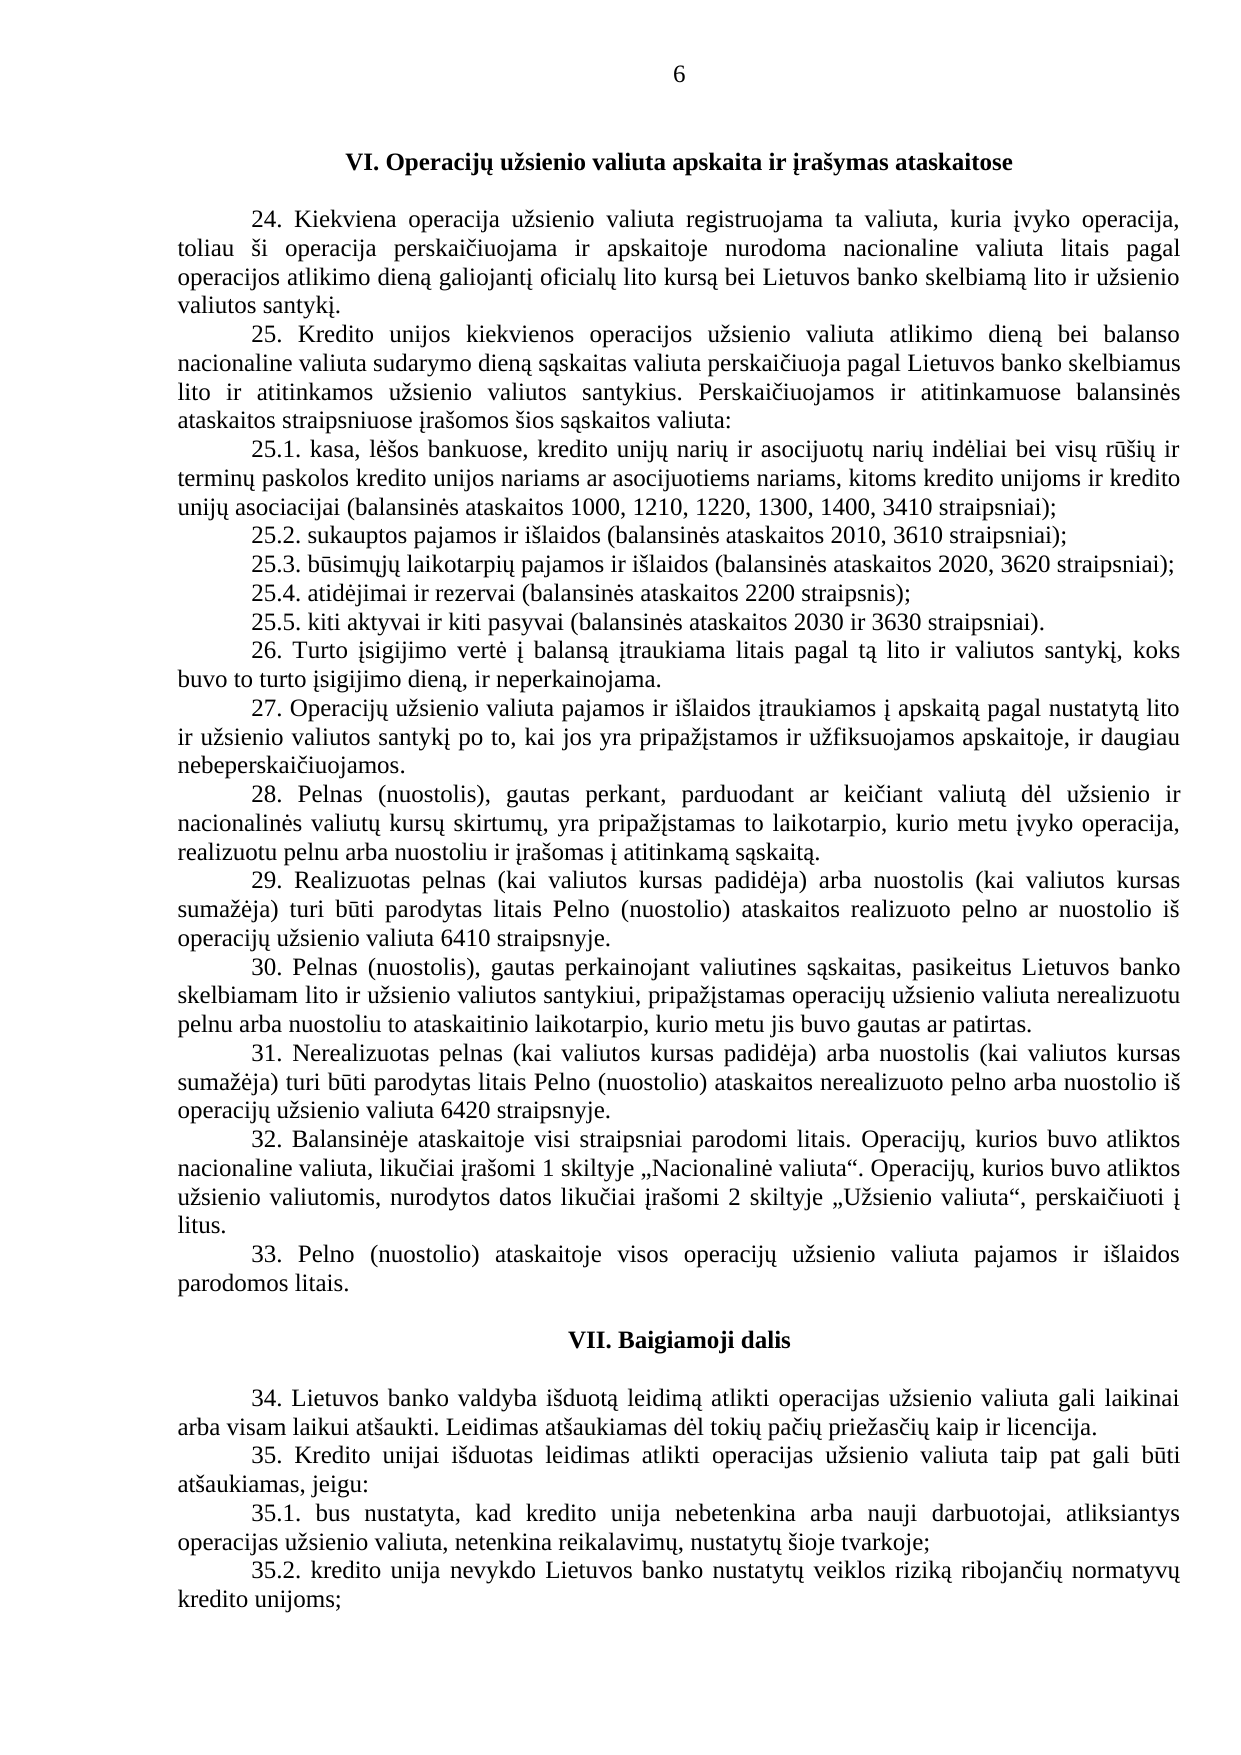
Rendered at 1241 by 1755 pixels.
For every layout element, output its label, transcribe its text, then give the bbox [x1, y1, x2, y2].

text 25.5. kiti aktyvai ir kiti pasyvai (balansinės ataskaitos 2030 ir 3630 straipsniai). [177, 607, 1181, 636]
text 25. Kredito unijos kiekvienos operacijos užsienio valiuta atlikimo dieną bei balanso nacionaline valiuta sudarymo dieną sąskaitas valiuta perskaičiuoja pagal Lietuvos banko skelbiamus lito ir atitinkamos užsienio valiutos santykius. Perskaičiuojamos ir atitinkamuose balansinės ataskaitos straipsniuose įrašomos šios sąskaitos valiuta: [177, 319, 1181, 434]
text 32. Balansinėje ataskaitoje visi straipsniai parodomi litais. Operacijų, kurios buvo atliktos nacionaline valiuta, likučiai įrašomi 1 skiltyje „Nacionalinė valiuta“. Operacijų, kurios buvo atliktos užsienio valiutomis, nurodytos datos likučiai įrašomi 2 skiltyje „Užsienio valiuta“, perskaičiuoti į litus. [177, 1124, 1181, 1239]
text 35. Kredito unijai išduotas leidimas atlikti operacijas užsienio valiuta taip pat gali būti atšaukiamas, jeigu: [177, 1441, 1181, 1498]
text 25.3. būsimųjų laikotarpių pajamos ir išlaidos (balansinės ataskaitos 2020, 3620 straipsniai); [177, 549, 1181, 578]
text 35.2. kredito unija nevykdo Lietuvos banko nustatytų veiklos riziką ribojančių normatyvų kredito unijoms; [177, 1556, 1181, 1613]
text 34. Lietuvos banko valdyba išduotą leidimą atlikti operacijas užsienio valiuta gali laikinai arba visam laikui atšaukti. Leidimas atšaukiamas dėl tokių pačių priežasčių kaip ir licencija. [177, 1383, 1181, 1441]
text 27. Operacijų užsienio valiuta pajamos ir išlaidos įtraukiamos į apskaitą pagal nustatytą lito ir užsienio valiutos santykį po to, kai jos yra pripažįstamos ir užfiksuojamos apskaitoje, ir daugiau nebeperskaičiuojamos. [177, 693, 1181, 779]
text 28. Pelnas (nuostolis), gautas perkant, parduodant ar keičiant valiutą dėl užsienio ir nacionalinės valiutų kursų skirtumų, yra pripažįstamas to laikotarpio, kurio metu įvyko operacija, realizuotu pelnu arba nuostoliu ir įrašomas į atitinkamą sąskaitą. [177, 779, 1181, 866]
text 30. Pelnas (nuostolis), gautas perkainojant valiutines sąskaitas, pasikeitus Lietuvos banko skelbiamam lito ir užsienio valiutos santykiui, pripažįstamas operacijų užsienio valiuta nerealizuotu pelnu arba nuostoliu to ataskaitinio laikotarpio, kurio metu jis buvo gautas ar patirtas. [177, 952, 1181, 1038]
text 26. Turto įsigijimo vertė į balansą įtraukiama litais pagal tą lito ir valiutos santykį, koks buvo to turto įsigijimo dieną, ir neperkainojama. [177, 636, 1181, 693]
text 35.1. bus nustatyta, kad kredito unija nebetenkina arba nauji darbuotojai, atliksiantys operacijas užsienio valiuta, netenkina reikalavimų, nustatytų šioje tvarkoje; [177, 1498, 1181, 1556]
text VI. Operacijų užsienio valiuta apskaita ir įrašymas ataskaitose [177, 147, 1181, 176]
text 33. Pelno (nuostolio) ataskaitoje visos operacijų užsienio valiuta pajamos ir išlaidos parodomos litais. [177, 1239, 1181, 1297]
text 29. Realizuotas pelnas (kai valiutos kursas padidėja) arba nuostolis (kai valiutos kursas sumažėja) turi būti parodytas litais Pelno (nuostolio) ataskaitos realizuoto pelno ar nuostolio iš operacijų užsienio valiuta 6410 straipsnyje. [177, 866, 1181, 952]
text 25.2. sukauptos pajamos ir išlaidos (balansinės ataskaitos 2010, 3610 straipsniai); [177, 521, 1181, 549]
text VII. Baigiamoji dalis [177, 1326, 1181, 1354]
text 31. Nerealizuotas pelnas (kai valiutos kursas padidėja) arba nuostolis (kai valiutos kursas sumažėja) turi būti parodytas litais Pelno (nuostolio) ataskaitos nerealizuoto pelno arba nuostolio iš operacijų užsienio valiuta 6420 straipsnyje. [177, 1038, 1181, 1124]
text 25.1. kasa, lėšos bankuose, kredito unijų narių ir asocijuotų narių indėliai bei visų rūšių ir terminų paskolos kredito unijos nariams ar asocijuotiems nariams, kitoms kredito unijoms ir kredito unijų asociacijai (balansinės ataskaitos 1000, 1210, 1220, 1300, 1400, 3410 straipsniai); [177, 434, 1181, 521]
text 25.4. atidėjimai ir rezervai (balansinės ataskaitos 2200 straipsnis); [177, 578, 1181, 607]
text 24. Kiekviena operacija užsienio valiuta registruojama ta valiuta, kuria įvyko operacija, toliau ši operacija perskaičiuojama ir apskaitoje nurodoma nacionaline valiuta litais pagal operacijos atlikimo dieną galiojantį oficialų lito kursą bei Lietuvos banko skelbiamą lito ir užsienio valiutos santykį. [177, 204, 1181, 319]
